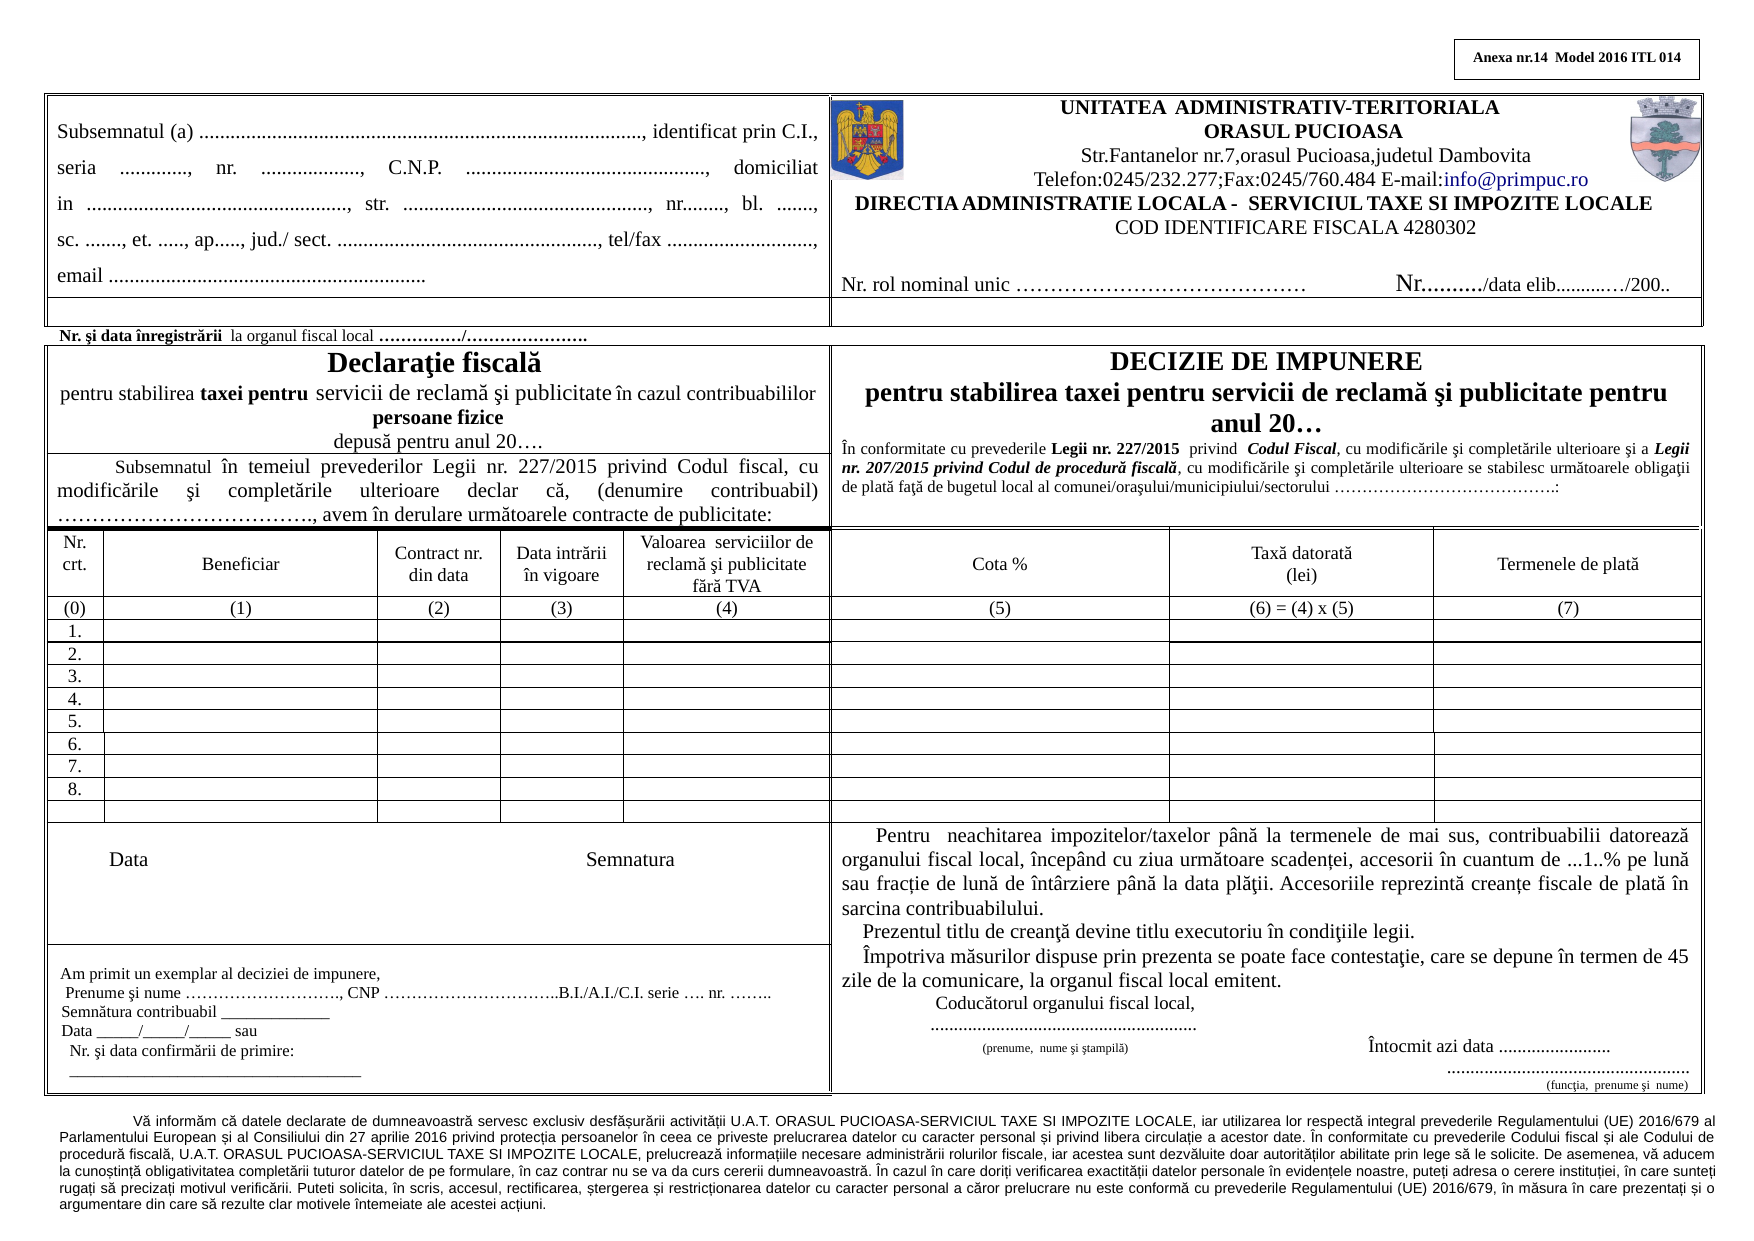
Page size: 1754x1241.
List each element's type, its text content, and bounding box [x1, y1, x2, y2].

table_cell [105, 733, 377, 754]
table_cell [624, 665, 829, 687]
table_cell [1170, 620, 1433, 641]
table_cell [624, 688, 829, 709]
table_cell [1435, 801, 1701, 822]
table_cell [48, 801, 104, 822]
picture [830, 100, 904, 180]
table_cell [624, 755, 829, 777]
table_cell [501, 801, 623, 822]
table_cell [1170, 643, 1433, 664]
table_cell [501, 643, 623, 664]
table_cell [832, 298, 1701, 326]
table_cell [1170, 710, 1433, 732]
table_cell Nr. crt. [48, 531, 103, 596]
table_header Subsemnatul (a) ....................................................................................., identificat prin C.I., seria ............., nr. ..................., C.N.P. .............................................., domiciliat in .................................................., str. ..............................................., nr........, bl. ......., sc. ......., et. ....., ap....., jud./ sect. .................................................., tel/fax ............................, email ............................................................. [46, 94, 830, 297]
table_cell [1434, 665, 1701, 687]
table_cell [832, 710, 1169, 732]
table_cell 3. [48, 665, 103, 687]
table_cell [378, 778, 500, 799]
table_cell [105, 755, 377, 777]
table_cell 7. [48, 755, 104, 777]
table_cell [1435, 778, 1701, 799]
table_cell (3) [501, 597, 623, 619]
table_cell [1170, 733, 1434, 754]
table_cell [1434, 710, 1701, 732]
table_cell 8. [48, 778, 104, 799]
table_cell 4. [48, 688, 103, 709]
table_cell [501, 620, 623, 641]
table_cell [624, 801, 829, 822]
table_cell [105, 778, 377, 799]
table_cell [104, 710, 377, 732]
table_header Declaraţie fiscală pentru stabilirea taxei pentru servicii de reclamă şi publicitate în cazul contribuabililor persoane fizice depusă pentru anul 20…. [48, 346, 829, 453]
table_cell [378, 620, 500, 641]
table_cell [104, 643, 377, 664]
table_cell Termenele de plată [1434, 526, 1702, 596]
table_cell [832, 778, 1169, 799]
table_cell [104, 665, 377, 687]
table_cell [1170, 665, 1433, 687]
table_cell 1. [48, 620, 103, 641]
table_cell [378, 801, 500, 822]
table_cell [378, 643, 500, 664]
table_cell [104, 620, 377, 641]
table_cell [624, 643, 829, 664]
table_cell [624, 710, 829, 732]
table_cell 5. [48, 710, 103, 732]
table_cell Cota % [832, 530, 1169, 596]
table_cell [378, 755, 500, 777]
picture [1630, 96, 1701, 182]
table_cell [1435, 755, 1701, 777]
table_cell [48, 298, 829, 326]
text Anexa nr.14 Model 2016 ITL 014 [1470, 48, 1683, 65]
table_cell [1435, 733, 1701, 754]
table_cell [378, 665, 500, 687]
table_cell [832, 642, 1169, 664]
table_header UNITATEA ADMINISTRATIV-TERITORIALA ORASUL PUCIOASA Str.Fantanelor nr.7,orasul Pucioasa,judetul Dambovita Telefon:0245/232.277;Fax:0245/760.484 E-mail:info@primpuc.ro DIRECTIA ADMINISTRATIE LOCALA - SERVICIUL TAXE SI IMPOZITE LOCALE COD IDENTIFICARE FISCALA 4280302 Nr. rol nominal unic …………………………………… Nr........../data elib..........…/200.. [830, 96, 1701, 297]
table_cell (5) [832, 597, 1169, 619]
table_cell Pentru neachitarea impozitelor/taxelor până la termenele de mai sus, contribuabilii datorează organului fiscal local, începând cu ziua următoare scadenței, accesorii în cuantum de ...1..% pe lună sau fracție de lună de întârziere până la data plăţii. Accesoriile reprezintă creanțe fiscale de plată în sarcina contribuabilului. Prezentul titlu de creanţă devine titlu executoriu în condiţiile legii. Împotriva măsurilor dispuse prin prezenta se poate face contestaţie, care se depune în termen de 45 zile de la comunicare, la organul fiscal local emitent. Coducătorul organului fiscal local, ......................................................... (prenume, nume şi ştampilă) Întocmit azi data ........................ .................................................... (funcţia, prenume şi nume) [830, 823, 1701, 1093]
table_cell [1434, 688, 1701, 709]
table_cell Contract nr. din data [378, 531, 500, 596]
table_cell [832, 801, 1169, 822]
table_cell Taxă datorată (lei) [1170, 530, 1433, 596]
table_cell [832, 755, 1169, 777]
table_cell 6. [48, 733, 104, 754]
table_cell [624, 620, 829, 641]
table_cell [105, 801, 377, 822]
table_cell [1434, 643, 1701, 664]
table_cell (7) [1434, 597, 1701, 619]
table_cell [1434, 620, 1701, 641]
table_cell [501, 665, 623, 687]
table_cell [501, 778, 623, 799]
table_cell [501, 710, 623, 732]
table_cell [501, 733, 623, 754]
table_cell (6) = (4) x (5) [1170, 597, 1433, 619]
table_cell [1170, 778, 1434, 799]
table_cell [501, 688, 623, 709]
table_cell [624, 733, 829, 754]
table_cell [104, 688, 377, 709]
table_cell [378, 710, 500, 732]
table_cell Am primit un exemplar al deciziei de impunere, Prenume şi nume ………………………., CNP …………………………..B.I./A.I./C.I. serie …. nr. …….. Semnătura contribuabil _____________ Data _____/_____/_____ sau Nr. şi data confirmării de primire: ___________________________________ [48, 945, 830, 1093]
table_cell Valoarea serviciilor de reclamă şi publicitate fără TVA [624, 531, 829, 596]
text Vă informăm că datele declarate de dumneavoastră servesc exclusiv desfășurării activității U.A.T. ORASUL PUCIOASA-SERVICIUL TAXE SI IMPOZITE LOCALE, iar utilizarea lor respectă integral prevederile Regulamentului (UE) 2016/679 al Parlamentului European și al Consiliului din 27 aprilie 2016 privind protecția persoanelor în ceea ce priveste prelucrarea datelor cu caracter personal și privind libera circulație a acestor date. În conformitate cu prevederile Codului fiscal și ale Codului de procedură fiscală, U.A.T. ORASUL PUCIOASA-SERVICIUL TAXE SI IMPOZITE LOCALE, prelucrează informațiile necesare administrării rolurilor fiscale, iar acestea sunt dezvăluite doar autorităților abilitate prin lege să le solicite. De asemenea, vă aducem la cunoștință obligativitatea completării tuturor datelor de pe formulare, în caz contrar nu se va da curs cererii dumneavoastră. În cazul în care doriți verificarea exactității datelor personale în evidențele noastre, puteți adresa o cerere instituției, în care sunteți rugați să precizați motivul verificării. Puteti solicita, în scris, accesul, rectificarea, ștergerea și restricționarea datelor cu caracter personal a căror prelucrare nu este conformă cu prevederile Regulamentului (UE) 2016/679, în măsura în care prezentați și o argumentare din care să rezulte clar motivele întemeiate ale acestei acțiuni. [59, 1112, 1718, 1213]
table_header Decizie de impunere pentru stabilirea taxei pentru servicii de reclamă şi publicitate pentru anul 20… În conformitate cu prevederile Legii nr. 227/2015 privind Codul Fiscal, cu modificările şi completările ulterioare şi a Legii nr. 207/2015 privind Codul de procedură fiscală, cu modificările şi completările ulterioare se stabilesc următoarele obligaţii de plată faţă de bugetul local al comunei/oraşului/municipiului/sectorului ………………………………….: [832, 346, 1701, 526]
table_cell [378, 688, 500, 709]
table_cell [1170, 755, 1434, 777]
table_cell [378, 733, 500, 754]
table_cell [832, 620, 1169, 641]
table_cell Subsemnatul în temeiul prevederilor Legii nr. 227/2015 privind Codul fiscal, cu modificările şi completările ulterioare declar că, (denumire contribuabil) ………………………………., avem în derulare următoarele contracte de publicitate: [48, 454, 829, 526]
table_cell [1170, 688, 1433, 709]
table_cell (2) [378, 597, 500, 619]
table_cell (4) [624, 597, 829, 619]
table_cell [832, 688, 1169, 709]
table_cell Beneficiar [104, 531, 377, 596]
table_cell [832, 665, 1169, 687]
table_cell Data intrării în vigoare [501, 531, 623, 596]
table_cell [1170, 801, 1434, 822]
table_cell [501, 755, 623, 777]
text Nr. şi data înregistrării la organul fiscal local ……………/…………………. [59, 326, 1718, 345]
table_cell (0) [48, 597, 103, 619]
table_cell (1) [104, 597, 377, 619]
table_cell [624, 778, 829, 799]
table_cell 2. [48, 643, 103, 664]
table_cell [832, 733, 1169, 754]
table_cell Data Semnatura [48, 823, 829, 943]
